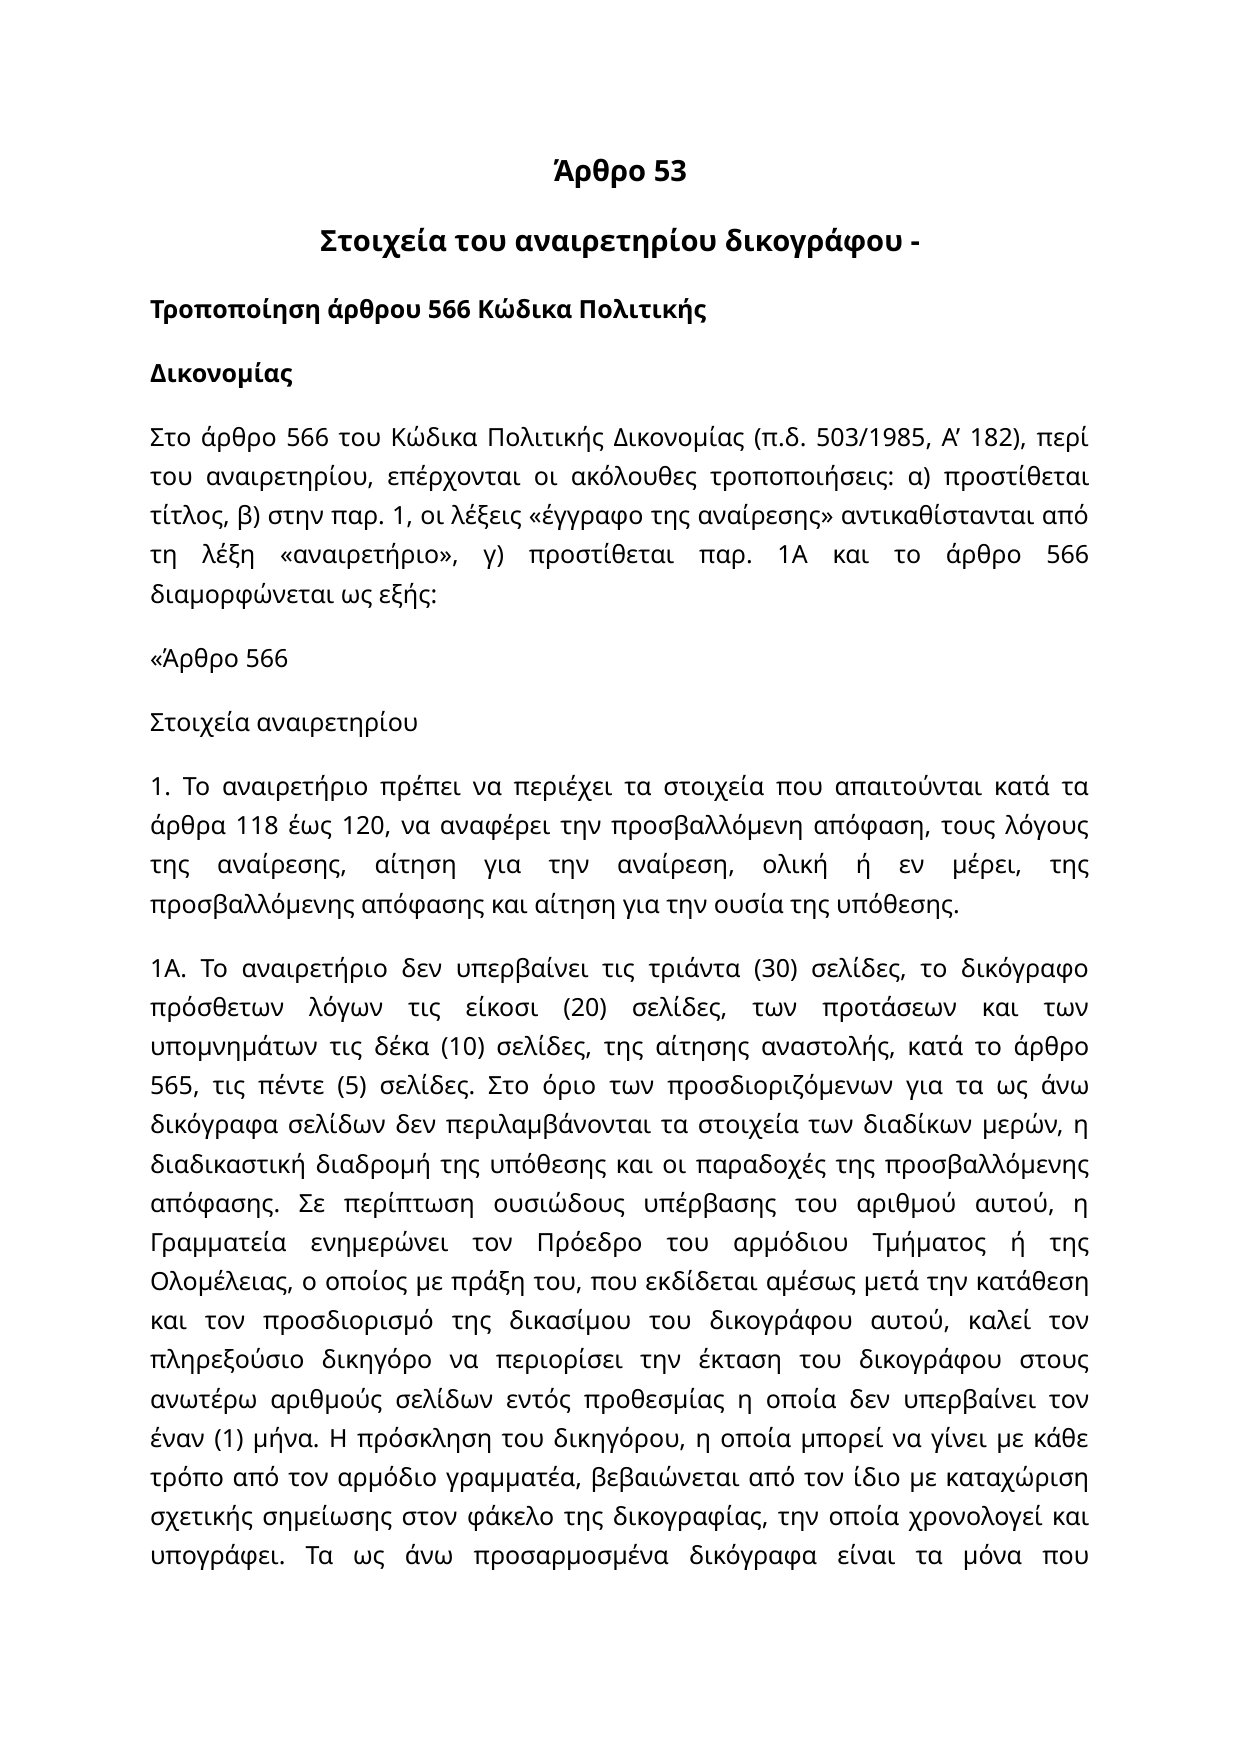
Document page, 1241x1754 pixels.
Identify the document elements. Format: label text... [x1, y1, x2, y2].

subtitle Στοιχεία του αναιρετηρίου δικογράφου - [150, 221, 1090, 260]
text Τροποποίηση άρθρου 566 Κώδικα Πολιτικής [150, 291, 1090, 325]
text 1Α. Το αναιρετήριο δεν υπερβαίνει τις τριάντα (30) σελίδες, το δικόγραφο πρόσθετων λόγων τις είκοσι (20) σελίδες, των προτάσεων και των υπομνημάτων τις δέκα (10) σελίδες, της αίτησης αναστολής, κατά το άρθρο 565, τις πέντε (5) σελίδες. Στο όριο των προσδιοριζόμενων για τα ως άνω δικόγραφα σελίδων δεν περιλαμβάνονται τα στοιχεία των διαδίκων μερών, η διαδικαστική διαδρομή της υπόθεσης και οι παραδοχές της προσβαλλόμενης απόφασης. Σε περίπτωση ουσιώδους υπέρβασης του αριθμού αυτού, η Γραμματεία ενημερώνει τον Πρόεδρο του αρμόδιου Τμήματος ή της Ολομέλειας, ο οποίος με πράξη του, που εκδίδεται αμέσως μετά την κατάθεση και τον προσδιορισμό της δικασίμου του δικογράφου αυτού, καλεί τον πληρεξούσιο δικηγόρο να περιορίσει την έκταση του δικογράφου στους ανωτέρω αριθμούς σελίδων εντός προθεσμίας η οποία δεν υπερβαίνει τον έναν (1) μήνα. Η πρόσκληση του δικηγόρου, η οποία μπορεί να γίνει με κάθε τρόπο από τον αρμόδιο γραμματέα, βεβαιώνεται από τον ίδιο με καταχώριση σχετικής σημείωσης στον φάκελο της δικογραφίας, την οποία χρονολογεί και υπογράφει. Τα ως άνω προσαρμοσμένα δικόγραφα είναι τα μόνα που [150, 950, 1090, 1572]
text 1. Το αναιρετήριο πρέπει να περιέχει τα στοιχεία που απαιτούνται κατά τα άρθρα 118 έως 120, να αναφέρει την προσβαλλόμενη απόφαση, τους λόγους της αναίρεσης, αίτηση για την αναίρεση, ολική ή εν μέρει, της προσβαλλόμενης απόφασης και αίτηση για την ουσία της υπόθεσης. [150, 769, 1090, 920]
subtitle Άρθρο 53 [150, 150, 1090, 190]
text Στο άρθρο 566 του Κώδικα Πολιτικής Δικονομίας (π.δ. 503/1985, Α’ 182), περί του αναιρετηρίου, επέρχονται οι ακόλουθες τροποποιήσεις: α) προστίθεται τίτλος, β) στην παρ. 1, οι λέξεις «έγγραφο της αναίρεσης» αντικαθίστανται από τη λέξη «αναιρετήριο», γ) προστίθεται παρ. 1Α και το άρθρο 566 διαμορφώνεται ως εξής: [150, 419, 1090, 610]
text Δικονομίας [150, 355, 1090, 389]
text «Άρθρο 566 [150, 640, 1090, 674]
text Στοιχεία αναιρετηρίου [150, 704, 1090, 739]
